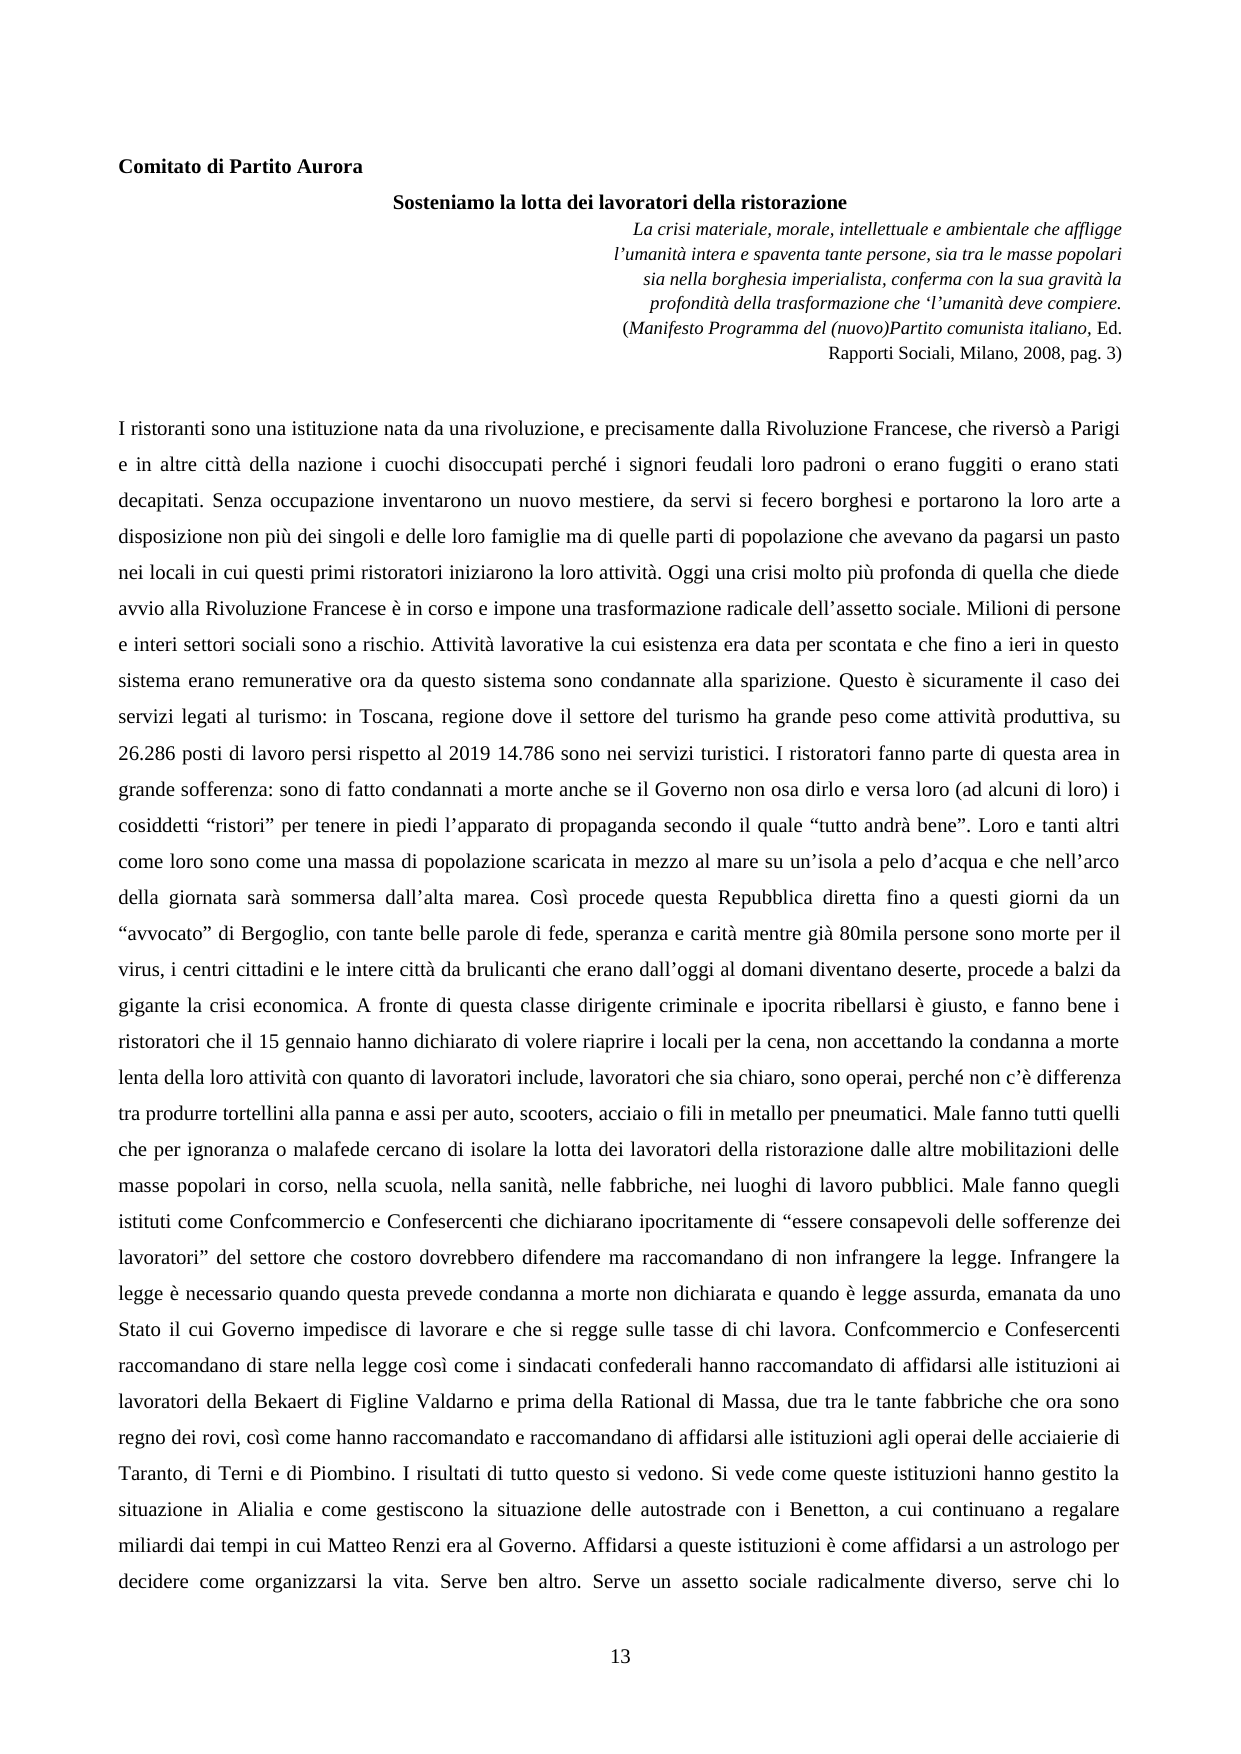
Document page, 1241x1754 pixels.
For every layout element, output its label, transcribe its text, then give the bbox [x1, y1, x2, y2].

text I ristoranti sono una istituzione nata da una rivoluzione, e precisamente dalla Rivoluzione Francese, che riversò a Parigi e in altre città della nazione i cuochi disoccupati perché i signori feudali loro padroni o erano fuggiti o erano stati decapitati. Senza occupazione inventarono un nuovo mestiere, da servi si fecero borghesi e portarono la loro arte a disposizione non più dei singoli e delle loro famiglie ma di quelle parti di popolazione che avevano da pagarsi un pasto nei locali in cui questi primi ristoratori iniziarono la loro attività. Oggi una crisi molto più profonda di quella che diede avvio alla Rivoluzione Francese è in corso e impone una trasformazione radicale dell’assetto sociale. Milioni di persone e interi settori sociali sono a rischio. Attività lavorative la cui esistenza era data per scontata e che fino a ieri in questo sistema erano remunerative ora da questo sistema sono condannate alla sparizione. Questo è sicuramente il caso dei servizi legati al turismo: in Toscana, regione dove il settore del turismo ha grande peso come attività produttiva, su 26.286 posti di lavoro persi rispetto al 2019 14.786 sono nei servizi turistici. I ristoratori fanno parte di questa area in grande sofferenza: sono di fatto condannati a morte anche se il Governo non osa dirlo e versa loro (ad alcuni di loro) i cosiddetti “ristori” per tenere in piedi l’apparato di propaganda secondo il quale “tutto andrà bene”. Loro e tanti altri come loro sono come una massa di popolazione scaricata in mezzo al mare su un’isola a pelo d’acqua e che nell’arco della giornata sarà sommersa dall’alta marea. Così procede questa Repubblica diretta fino a questi giorni da un “avvocato” di Bergoglio, con tante belle parole di fede, speranza e carità mentre già 80mila persone sono morte per il virus, i centri cittadini e le intere città da brulicanti che erano dall’oggi al domani diventano deserte, procede a balzi da gigante la crisi economica. A fronte di questa classe dirigente criminale e ipocrita ribellarsi è giusto, e fanno bene i ristoratori che il 15 gennaio hanno dichiarato di volere riaprire i locali per la cena, non accettando la condanna a morte lenta della loro attività con quanto di lavoratori include, lavoratori che sia chiaro, sono operai, perché non c’è differenza tra produrre tortellini alla panna e assi per auto, scooters, acciaio o fili in metallo per pneumatici. Male fanno tutti quelli che per ignoranza o malafede cercano di isolare la lotta dei lavoratori della ristorazione dalle altre mobilitazioni delle masse popolari in corso, nella scuola, nella sanità, nelle fabbriche, nei luoghi di lavoro pubblici. Male fanno quegli istituti come Confcommercio e Confesercenti che dichiarano ipocritamente di “essere consapevoli delle sofferenze dei lavoratori” del settore che costoro dovrebbero difendere ma raccomandano di non infrangere la legge. Infrangere la legge è necessario quando questa prevede condanna a morte non dichiarata e quando è legge assurda, emanata da uno Stato il cui Governo impedisce di lavorare e che si regge sulle tasse di chi lavora. Confcommercio e Confesercenti raccomandano di stare nella legge così come i sindacati confederali hanno raccomandato di affidarsi alle istituzioni ai lavoratori della Bekaert di Figline Valdarno e prima della Rational di Massa, due tra le tante fabbriche che ora sono regno dei rovi, così come hanno raccomandato e raccomandano di affidarsi alle istituzioni agli operai delle acciaierie di Taranto, di Terni e di Piombino. I risultati di tutto questo si vedono. Si vede come queste istituzioni hanno gestito la situazione in Alialia e come gestiscono la situazione delle autostrade con i Benetton, a cui continuano a regalare miliardi dai tempi in cui Matteo Renzi era al Governo. Affidarsi a queste istituzioni è come affidarsi a un astrologo per decidere come organizzarsi la vita. Serve ben altro. Serve un assetto sociale radicalmente diverso, serve chi lo [118, 416, 1122, 1593]
text La crisi materiale, morale, intellettuale e ambientale che affligge l’umanità intera e spaventa tante persone, sia tra le masse popolari sia nella borghesia imperialista, conferma con la sua gravità la profondità della trasformazione che ‘l’umanità deve compiere. [591, 218, 1122, 314]
text (Manifesto Programma del (nuovo)Partito comunista italiano, Ed. Rapporti Sociali, Milano, 2008, pag. 3) [591, 317, 1122, 363]
text Sosteniamo la lotta dei lavoratori della ristorazione [118, 190, 1122, 214]
text Comitato di Partito Aurora [118, 154, 1122, 178]
